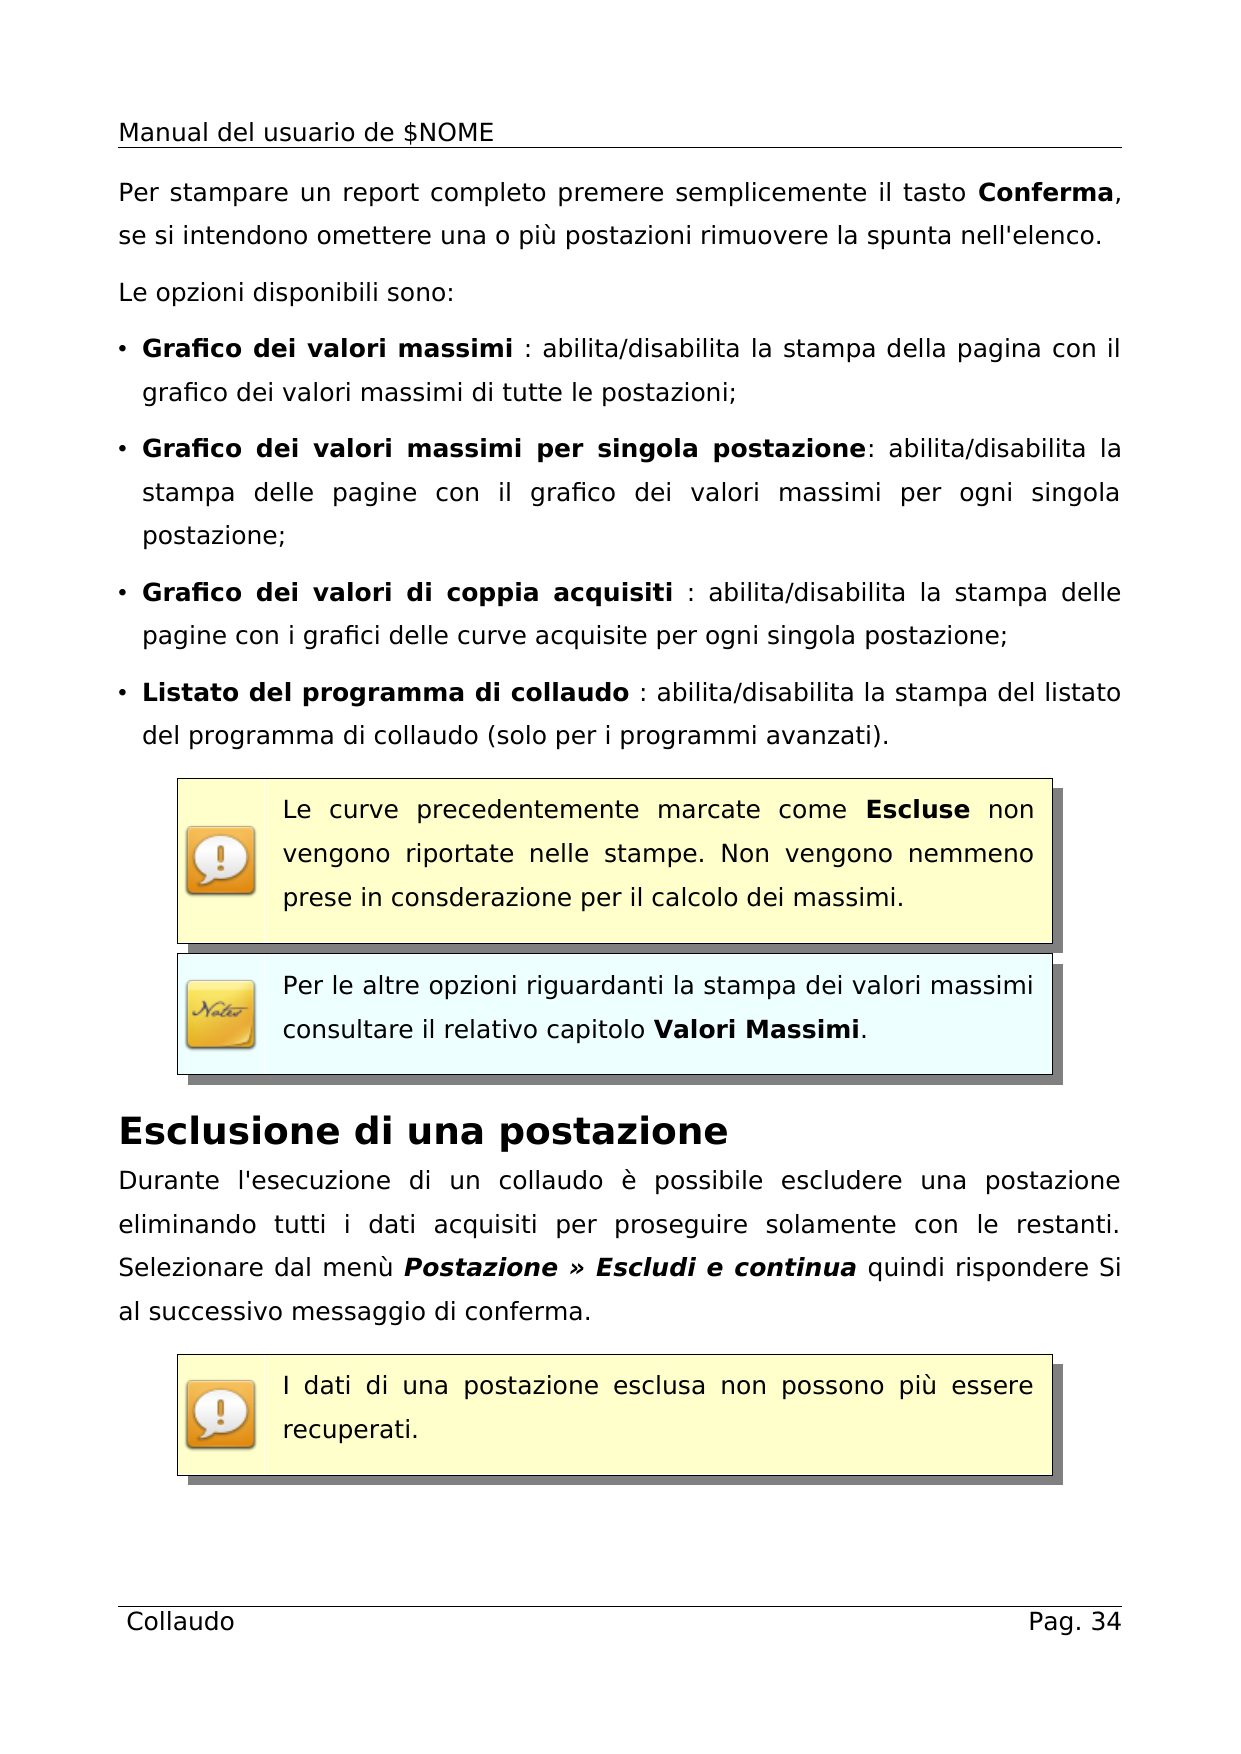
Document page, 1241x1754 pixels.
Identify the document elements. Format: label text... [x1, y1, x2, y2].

list Grafico dei valori massimi per singola postazione: abilita/disabilita la stampa delle pagine con il grafico dei valori massimi per ogni singola postazione; [118, 434, 1122, 551]
subtitle Esclusione di una postazione [118, 1110, 1122, 1153]
text Le opzioni disponibili sono: [118, 278, 1122, 307]
table_header [178, 954, 264, 1074]
table_header [178, 779, 264, 942]
table_header I dati di una postazione esclusa non possono più essere recuperati. [265, 1355, 1052, 1474]
text Per stampare un report completo premere semplicemente il tasto Conferma, se si intendono omettere una o più postazioni rimuovere la spunta nell'elenco. [118, 178, 1122, 251]
list Listato del programma di collaudo : abilita/disabilita la stampa del listato del programma di collaudo (solo per i programmi avanzati). [118, 678, 1122, 751]
list Grafico dei valori di coppia acquisiti : abilita/disabilita la stampa delle pagine con i grafici delle curve acquisite per ogni singola postazione; [118, 578, 1122, 651]
picture [183, 976, 259, 1052]
picture [183, 1376, 259, 1452]
picture [183, 822, 259, 898]
table_header [178, 1355, 264, 1474]
list Grafico dei valori massimi : abilita/disabilita la stampa della pagina con il grafico dei valori massimi di tutte le postazioni; [118, 334, 1122, 407]
text Durante l'esecuzione di un collaudo è possibile escludere una postazione eliminando tutti i dati acquisiti per proseguire solamente con le restanti. Selezionare dal menù Postazione » Escludi e continua quindi rispondere Si al successivo messaggio di conferma. [118, 1166, 1122, 1326]
table_header Le curve precedentemente marcate come Escluse non vengono riportate nelle stampe. Non vengono nemmeno prese in consderazione per il calcolo dei massimi. [265, 779, 1052, 942]
table_header Per le altre opzioni riguardanti la stampa dei valori massimi consultare il relativo capitolo Valori Massimi. [265, 954, 1052, 1074]
